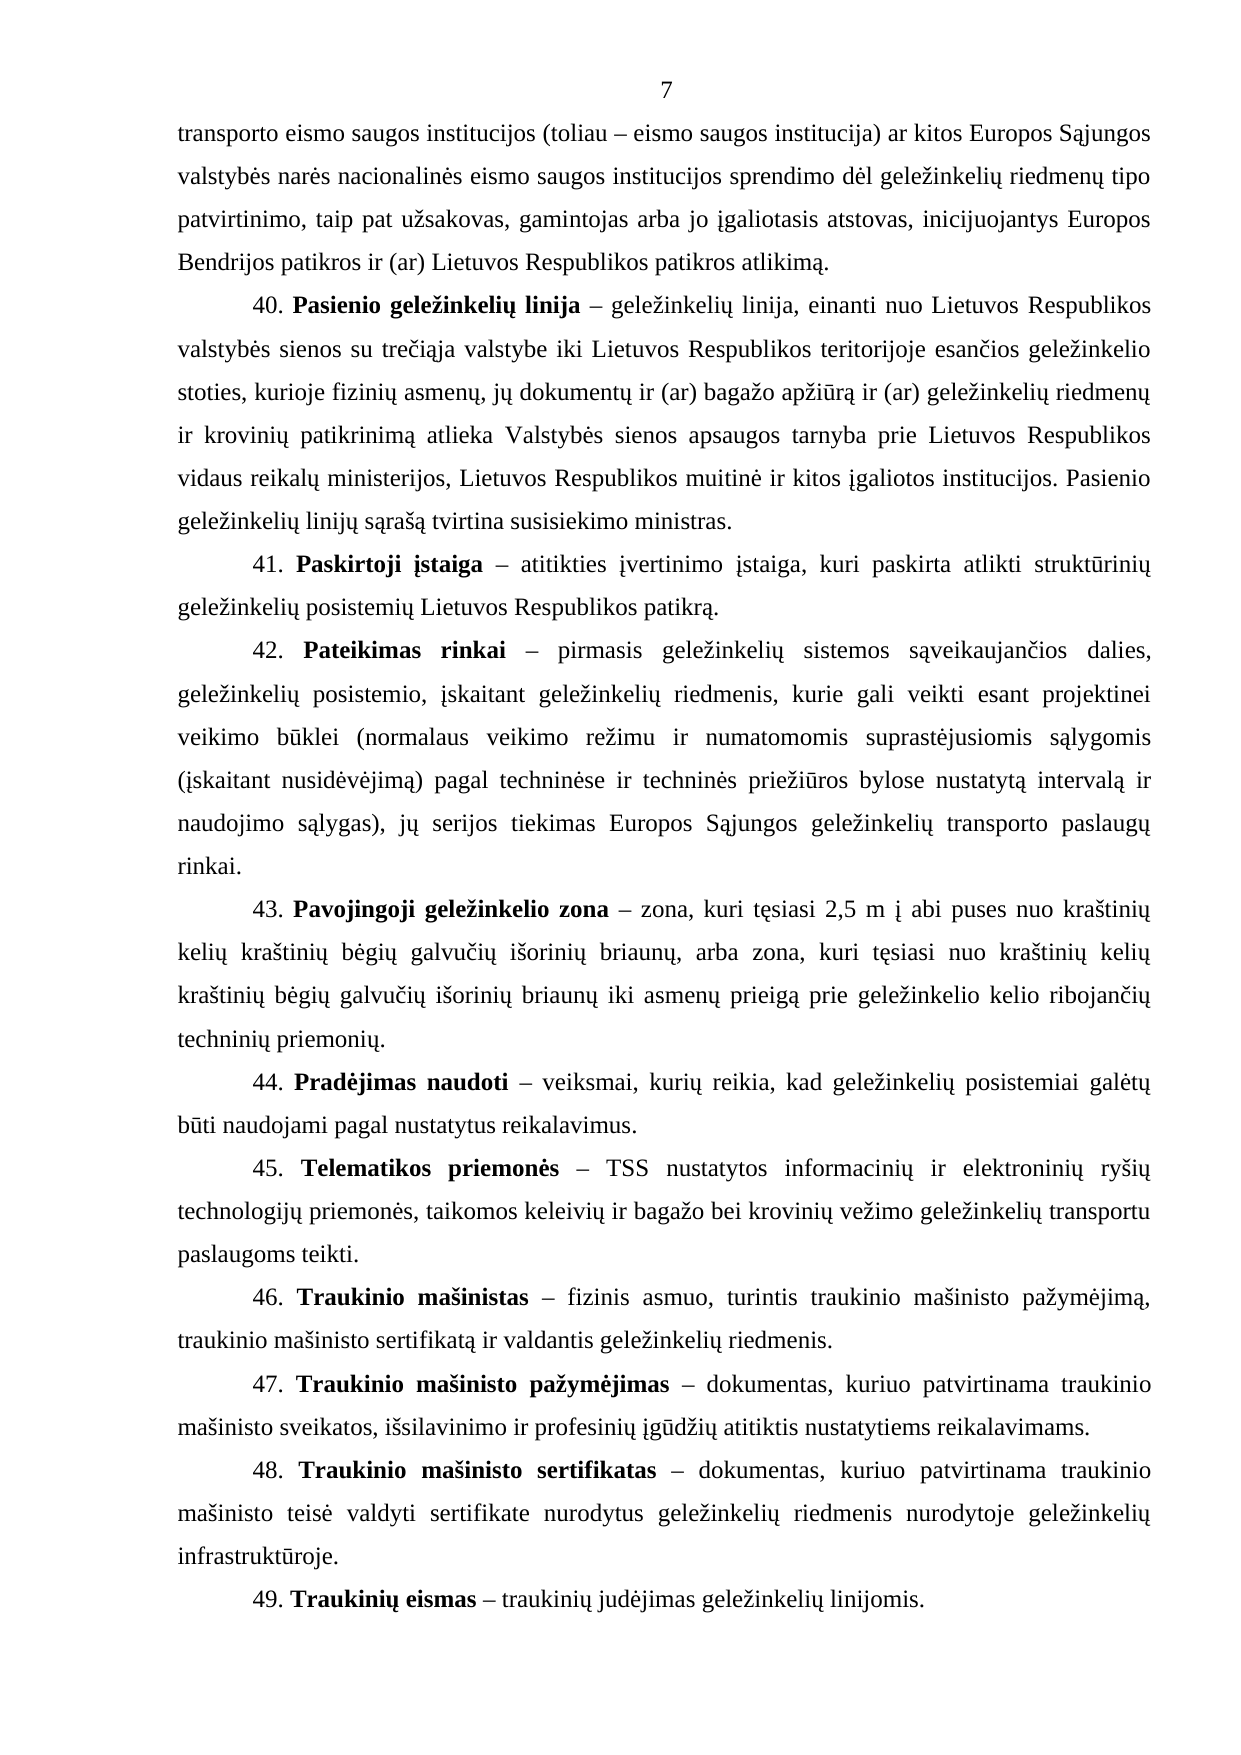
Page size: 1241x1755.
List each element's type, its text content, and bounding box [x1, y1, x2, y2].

text 42. Pateikimas rinkai – pirmasis geležinkelių sistemos sąveikaujančios dalies, geležinkelių posistemio, įskaitant geležinkelių riedmenis, kurie gali veikti esant projektinei veikimo būklei (normalaus veikimo režimu ir numatomomis suprastėjusiomis sąlygomis (įskaitant nusidėvėjimą) pagal techninėse ir techninės priežiūros bylose nustatytą intervalą ir naudojimo sąlygas), jų serijos tiekimas Europos Sąjungos geležinkelių transporto paslaugų rinkai. [177, 636, 1152, 880]
text 41. Paskirtoji įstaiga – atitikties įvertinimo įstaiga, kuri paskirta atlikti struktūrinių geležinkelių posistemių Lietuvos Respublikos patikrą. [177, 549, 1152, 621]
text 40. Pasienio geležinkelių linija – geležinkelių linija, einanti nuo Lietuvos Respublikos valstybės sienos su trečiąja valstybe iki Lietuvos Respublikos teritorijoje esančios geležinkelio stoties, kurioje fizinių asmenų, jų dokumentų ir (ar) bagažo apžiūrą ir (ar) geležinkelių riedmenų ir krovinių patikrinimą atlieka Valstybės sienos apsaugos tarnyba prie Lietuvos Respublikos vidaus reikalų ministerijos, Lietuvos Respublikos muitinė ir kitos įgaliotos institucijos. Pasienio geležinkelių linijų sąrašą tvirtina susisiekimo ministras. [177, 291, 1152, 535]
text 48. Traukinio mašinisto sertifikatas – dokumentas, kuriuo patvirtinama traukinio mašinisto teisė valdyti sertifikate nurodytus geležinkelių riedmenis nurodytoje geležinkelių infrastruktūroje. [177, 1455, 1152, 1570]
text 44. Pradėjimas naudoti – veiksmai, kurių reikia, kad geležinkelių posistemiai galėtų būti naudojami pagal nustatytus reikalavimus. [177, 1067, 1152, 1139]
text transporto eismo saugos institucijos (toliau – eismo saugos institucija) ar kitos Europos Sąjungos valstybės narės nacionalinės eismo saugos institucijos sprendimo dėl geležinkelių riedmenų tipo patvirtinimo, taip pat užsakovas, gamintojas arba jo įgaliotasis atstovas, inicijuojantys Europos Bendrijos patikros ir (ar) Lietuvos Respublikos patikros atlikimą. [177, 118, 1152, 276]
text 45. Telematikos priemonės – TSS nustatytos informacinių ir elektroninių ryšių technologijų priemonės, taikomos keleivių ir bagažo bei krovinių vežimo geležinkelių transportu paslaugoms teikti. [177, 1153, 1152, 1268]
text 47. Traukinio mašinisto pažymėjimas – dokumentas, kuriuo patvirtinama traukinio mašinisto sveikatos, išsilavinimo ir profesinių įgūdžių atitiktis nustatytiems reikalavimams. [177, 1369, 1152, 1441]
text 46. Traukinio mašinistas – fizinis asmuo, turintis traukinio mašinisto pažymėjimą, traukinio mašinisto sertifikatą ir valdantis geležinkelių riedmenis. [177, 1282, 1152, 1354]
text 43. Pavojingoji geležinkelio zona – zona, kuri tęsiasi 2,5 m į abi puses nuo kraštinių kelių kraštinių bėgių galvučių išorinių briaunų, arba zona, kuri tęsiasi nuo kraštinių kelių kraštinių bėgių galvučių išorinių briaunų iki asmenų prieigą prie geležinkelio kelio ribojančių techninių priemonių. [177, 894, 1152, 1052]
text 49. Traukinių eismas – traukinių judėjimas geležinkelių linijomis. [177, 1584, 1152, 1613]
